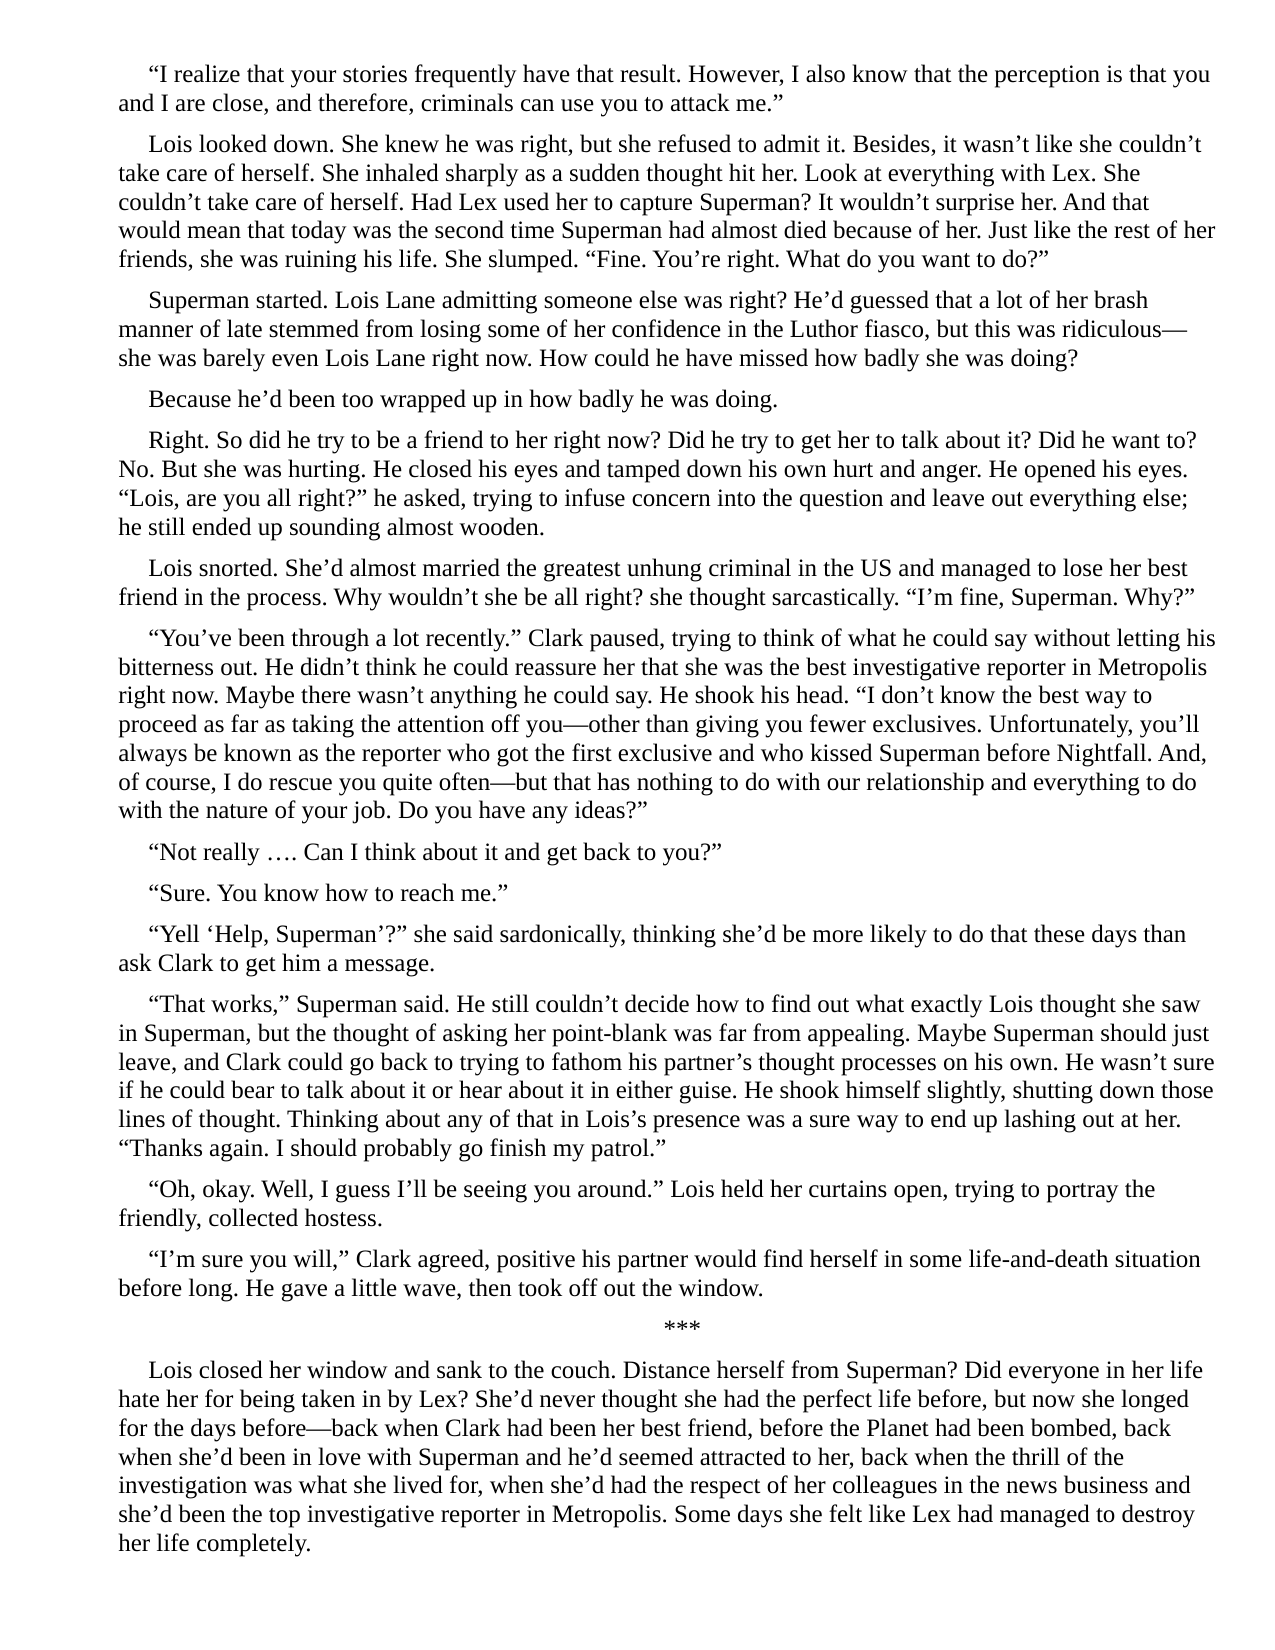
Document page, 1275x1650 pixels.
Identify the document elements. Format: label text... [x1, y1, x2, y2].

text Lois looked down. She knew he was right, but she refused to admit it. Besides, it wasn’t like she couldn’t take care of herself. She inhaled sharply as a sudden thought hit her. Look at everything with Lex. She couldn’t take care of herself. Had Lex used her to capture Superman? It wouldn’t surprise her. And that would mean that today was the second time Superman had almost died because of her. Just like the rest of her friends, she was ruining his life. She slumped. “Fine. You’re right. What do you want to do?” [118, 129, 1216, 273]
text Lois snorted. She’d almost married the greatest unhung criminal in the US and managed to lose her best friend in the process. Why wouldn’t she be all right? she thought sarcastically. “I’m fine, Superman. Why?” [118, 553, 1216, 610]
text *** [118, 1314, 1216, 1343]
text “Sure. You know how to reach me.” [118, 878, 1216, 907]
text Because he’d been too wrapped up in how badly he was doing. [118, 384, 1216, 413]
text “I’m sure you will,” Clark agreed, positive his partner would find herself in some life-and-death situation before long. He gave a little wave, then took off out the window. [118, 1244, 1216, 1302]
text “You’ve been through a lot recently.” Clark paused, trying to think of what he could say without letting his bitterness out. He didn’t think he could reassure her that she was the best investigative reporter in Metropolis right now. Maybe there wasn’t anything he could say. He shook his head. “I don’t know the best way to proceed as far as taking the attention off you—other than giving you fewer exclusives. Unfortunately, you’ll always be known as the reporter who got the first exclusive and who kissed Superman before Nightfall. And, of course, I do rescue you quite often—but that has nothing to do with our relationship and everything to do with the nature of your job. Do you have any ideas?” [118, 623, 1216, 824]
text “Oh, okay. Well, I guess I’ll be seeing you around.” Lois held her curtains open, trying to portray the friendly, collected hostess. [118, 1174, 1216, 1232]
text “That works,” Superman said. He still couldn’t decide how to find out what exactly Lois thought she saw in Superman, but the thought of asking her point-blank was far from appealing. Maybe Superman should just leave, and Clark could go back to trying to fathom his partner’s thought processes on his own. He wasn’t sure if he could bear to talk about it or hear about it in either guise. He shook himself slightly, shutting down those lines of thought. Thinking about any of that in Lois’s presence was a sure way to end up lashing out at her. “Thanks again. I should probably go finish my patrol.” [118, 989, 1216, 1162]
text “I realize that your stories frequently have that result. However, I also know that the perception is that you and I are close, and therefore, criminals can use you to attack me.” [118, 59, 1216, 117]
text Right. So did he try to be a friend to her right now? Did he try to get her to talk about it? Did he want to? No. But she was hurting. He closed his eyes and tamped down his own hurt and anger. He opened his eyes. “Lois, are you all right?” he asked, trying to infuse concern into the question and leave out everything else; he still ended up sounding almost wooden. [118, 425, 1216, 540]
text “Yell ‘Help, Superman’?” she said sardonically, thinking she’d be more likely to do that these days than ask Clark to get him a message. [118, 919, 1216, 977]
text Lois closed her window and sank to the couch. Distance herself from Superman? Did everyone in her life hate her for being taken in by Lex? She’d never thought she had the perfect life before, but now she longed for the days before—back when Clark had been her best friend, before the Planet had been bombed, back when she’d been in love with Superman and he’d seemed attracted to her, back when the thrill of the investigation was what she lived for, when she’d had the respect of her colleagues in the news business and she’d been the top investigative reporter in Metropolis. Some days she felt like Lex had managed to destroy her life completely. [118, 1355, 1216, 1557]
text “Not really …. Can I think about it and get back to you?” [118, 837, 1216, 865]
text Superman started. Lois Lane admitting someone else was right? He’d guessed that a lot of her brash manner of late stemmed from losing some of her confidence in the Luthor fiasco, but this was ridiculous—she was barely even Lois Lane right now. How could he have missed how badly she was doing? [118, 285, 1216, 372]
